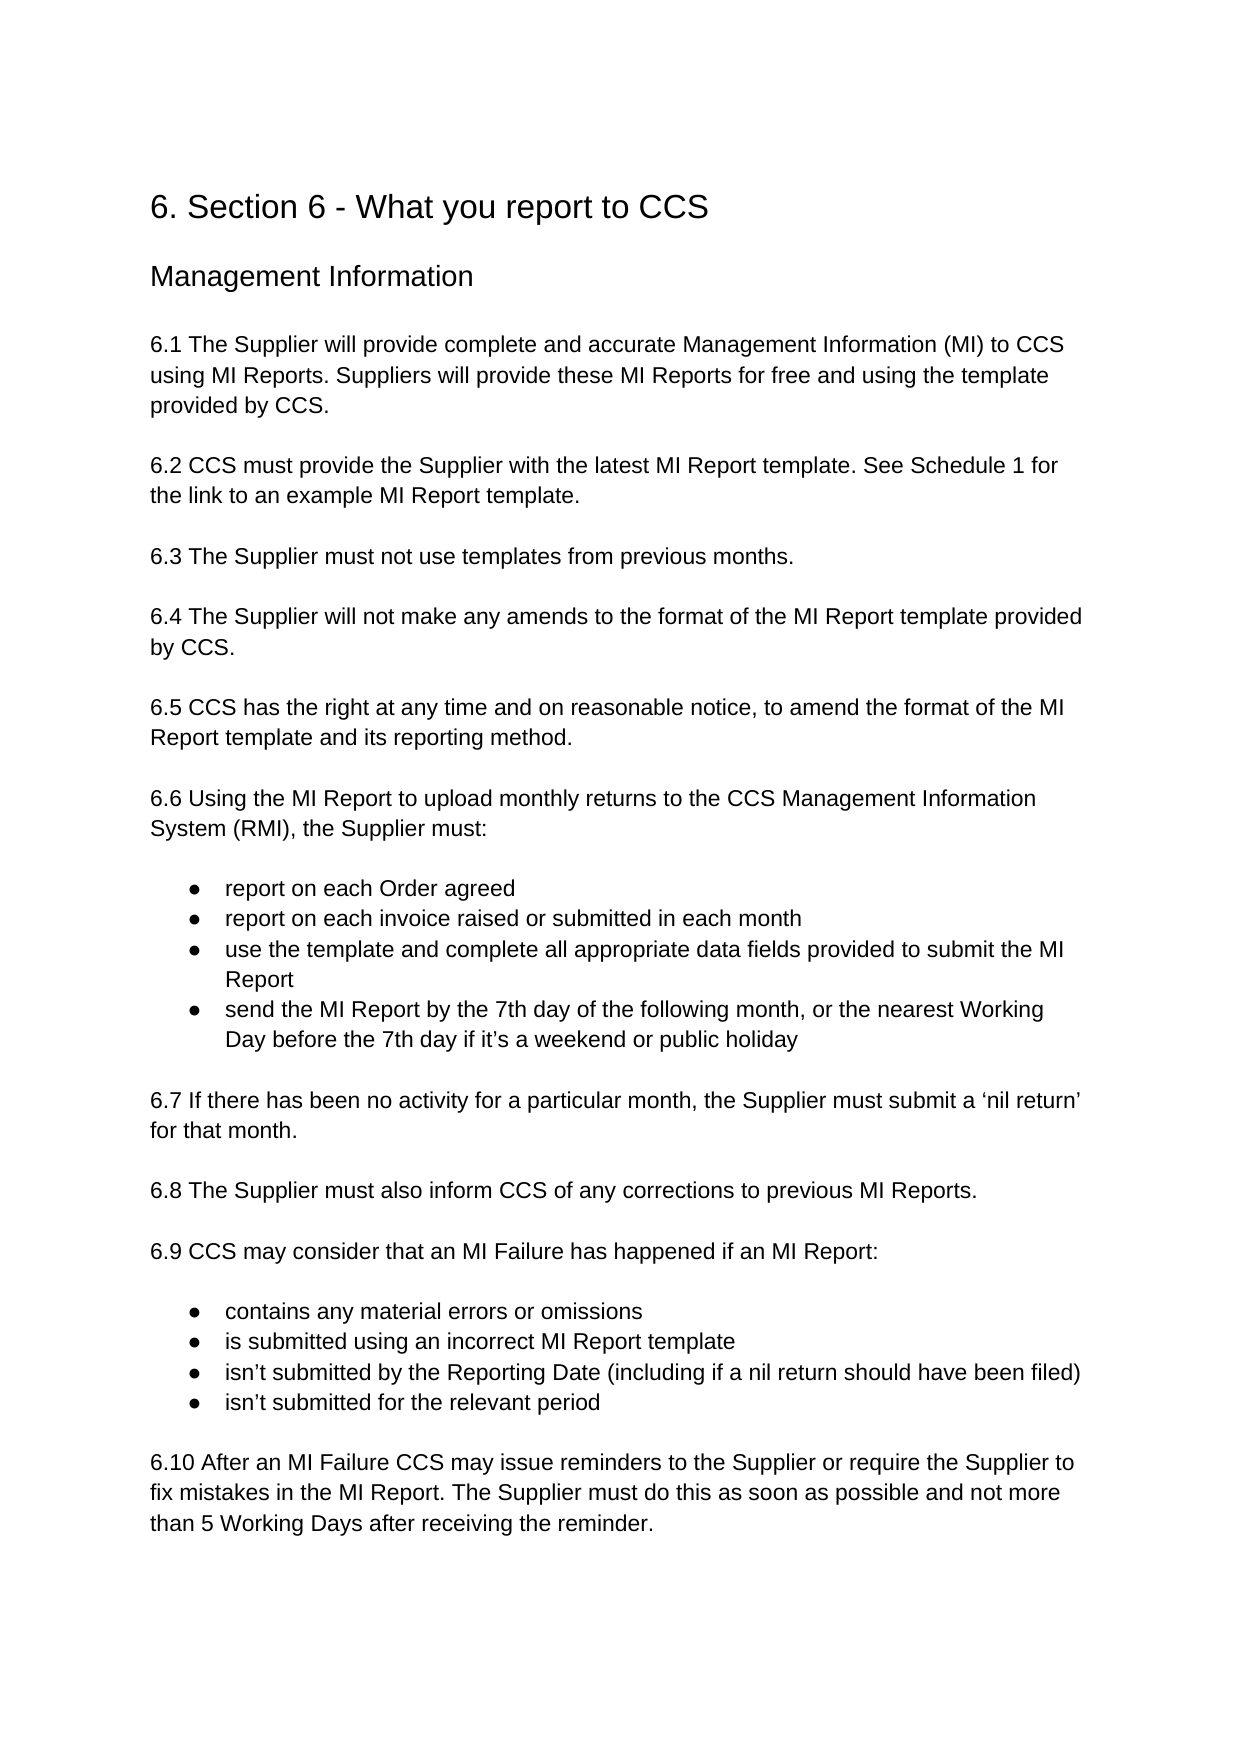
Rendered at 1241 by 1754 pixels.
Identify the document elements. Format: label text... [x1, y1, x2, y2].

text 6.6 Using the MI Report to upload monthly returns to the CCS Management Information System (RMI), the Supplier must: [150, 784, 1090, 841]
list contains any material errors or omissions [187, 1298, 1090, 1324]
list report on each invoice raised or submitted in each month [187, 905, 1090, 932]
text 6.3 The Supplier must not use templates from previous months. [150, 543, 1090, 569]
text 6.8 The Supplier must also inform CCS of any corrections to previous MI Reports. [150, 1177, 1090, 1203]
list report on each Order agreed [187, 875, 1090, 901]
subtitle 6. Section 6 - What you report to CCS [150, 187, 1090, 226]
subtitle Management Information [150, 259, 1090, 293]
text 6.4 The Supplier will not make any amends to the format of the MI Report template provided by CCS. [150, 603, 1090, 660]
text 6.7 If there has been no activity for a particular month, the Supplier must submit a ‘nil return’ for that month. [150, 1087, 1090, 1143]
text 6.5 CCS has the right at any time and on reasonable notice, to amend the format of the MI Report template and its reporting method. [150, 694, 1090, 750]
list is submitted using an incorrect MI Report template [187, 1328, 1090, 1354]
text 6.9 CCS may consider that an MI Failure has happened if an MI Report: [150, 1238, 1090, 1264]
text 6.10 After an MI Failure CCS may issue reminders to the Supplier or require the Supplier to fix mistakes in the MI Report. The Supplier must do this as soon as possible and not more than 5 Working Days after receiving the reminder. [150, 1449, 1090, 1536]
text 6.2 CCS must provide the Supplier with the latest MI Report template. See Schedule 1 for the link to an example MI Report template. [150, 452, 1090, 509]
list use the template and complete all appropriate data fields provided to submit the MI Report [187, 936, 1090, 992]
list isn’t submitted by the Reporting Date (including if a nil return should have been filed) [187, 1358, 1090, 1385]
list isn’t submitted for the relevant period [187, 1389, 1090, 1415]
list send the MI Report by the 7th day of the following month, or the nearest Working Day before the 7th day if it’s a weekend or public holiday [187, 996, 1090, 1052]
text 6.1 The Supplier will provide complete and accurate Management Information (MI) to CCS using MI Reports. Suppliers will provide these MI Reports for free and using the template provided by CCS. [150, 331, 1090, 418]
